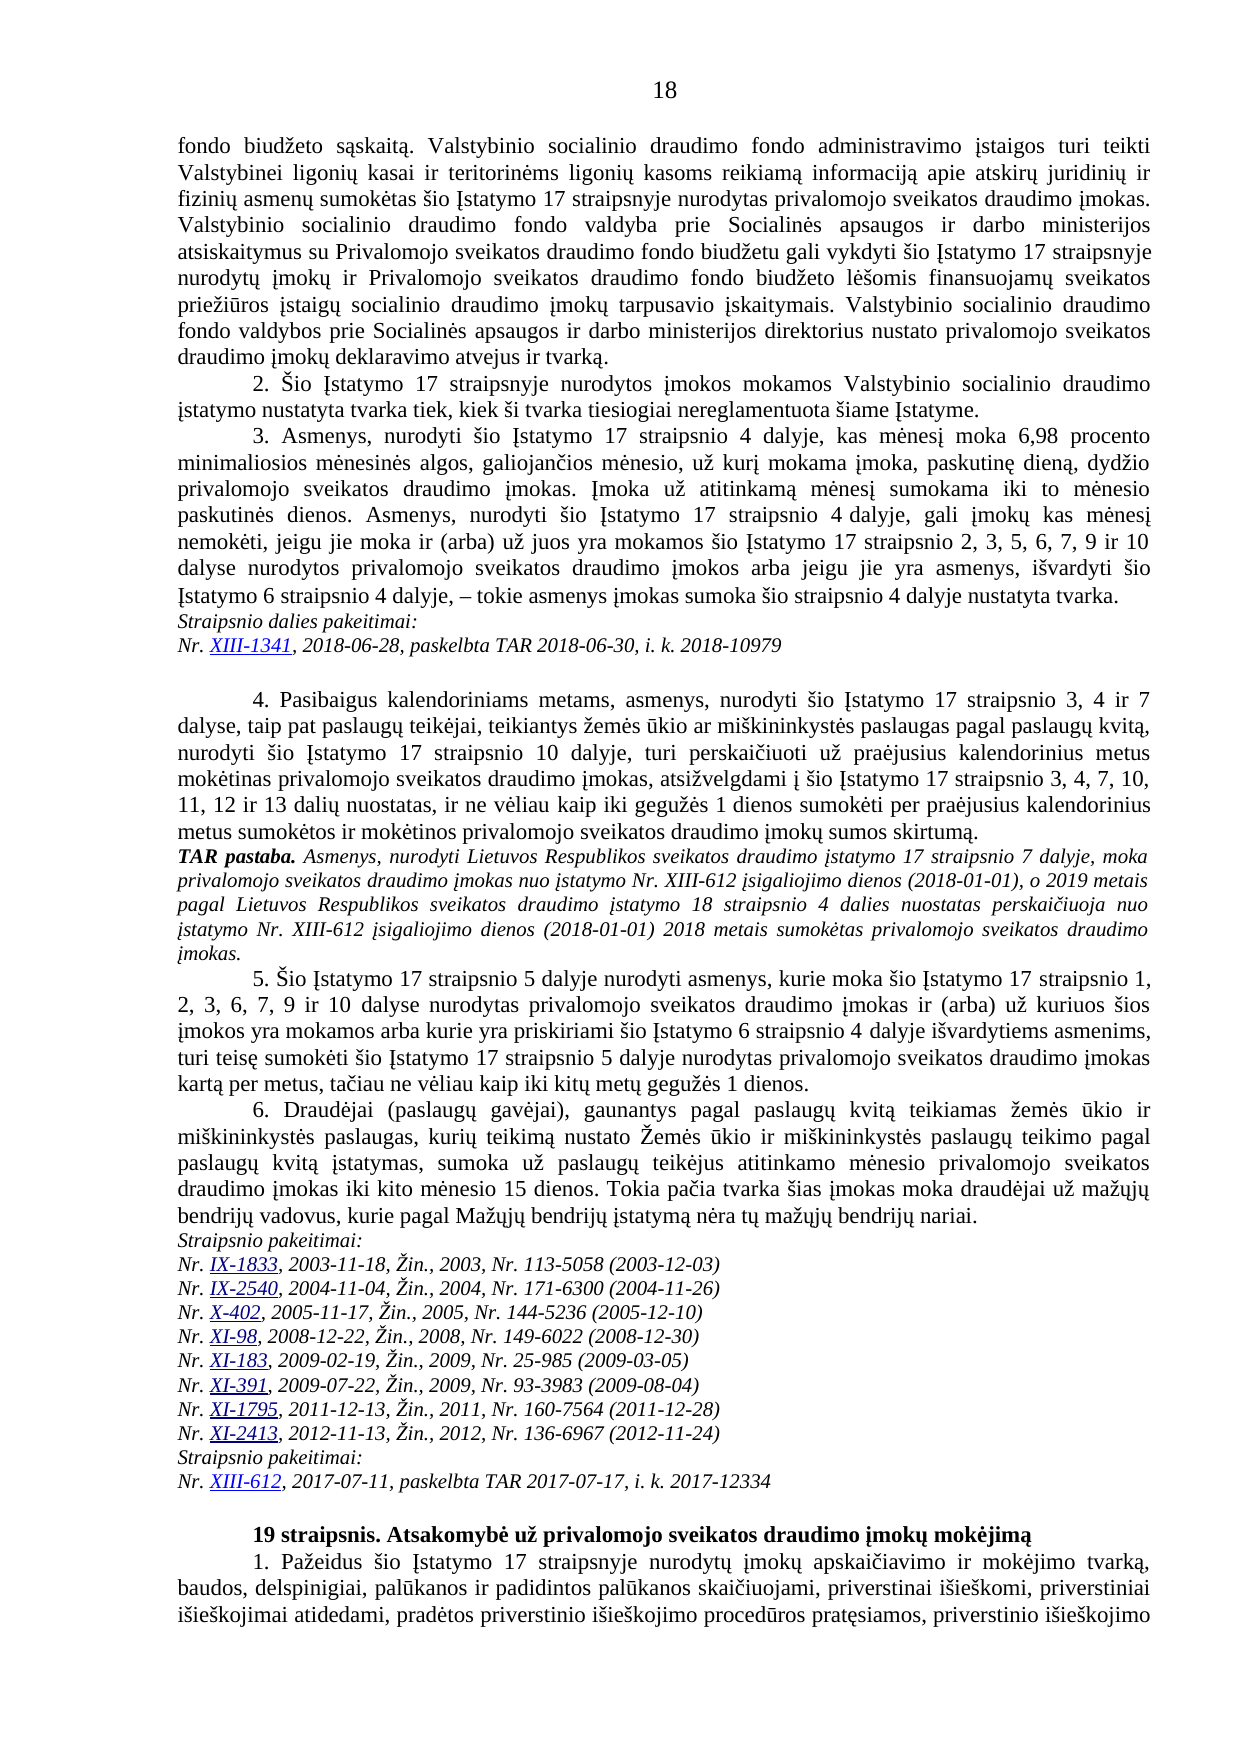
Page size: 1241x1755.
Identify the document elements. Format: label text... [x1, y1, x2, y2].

text 6. Draudėjai (paslaugų gavėjai), gaunantys pagal paslaugų kvitą teikiamas žemės ūkio ir miškininkystės paslaugas, kurių teikimą nustato Žemės ūkio ir miškininkystės paslaugų teikimo pagal paslaugų kvitą įstatymas, sumoka už paslaugų teikėjus atitinkamo mėnesio privalomojo sveikatos draudimo įmokas iki kito mėnesio 15 dienos. Tokia pačia tvarka šias įmokas moka draudėjai už mažųjų bendrijų vadovus, kurie pagal Mažųjų bendrijų įstatymą nėra tų mažųjų bendrijų nariai. [177, 1096, 1152, 1228]
text Nr. IX-2540, 2004-11-04, Žin., 2004, Nr. 171-6300 (2004-11-26) [177, 1276, 1152, 1300]
text 1. Pažeidus šio Įstatymo 17 straipsnyje nurodytų įmokų apskaičiavimo ir mokėjimo tvarką, baudos, delspinigiai, palūkanos ir padidintos palūkanos skaičiuojami, priverstinai išieškomi, priverstiniai išieškojimai atidedami, pradėtos priverstinio išieškojimo procedūros pratęsiamos, priverstinio išieškojimo [177, 1548, 1152, 1627]
text 2. Šio Įstatymo 17 straipsnyje nurodytos įmokos mokamos Valstybinio socialinio draudimo įstatymo nustatyta tvarka tiek, kiek ši tvarka tiesiogiai nereglamentuota šiame Įstatyme. [177, 370, 1152, 422]
text Straipsnio pakeitimai: [177, 1228, 1152, 1252]
text Nr. XI-2413, 2012-11-13, Žin., 2012, Nr. 136-6967 (2012-11-24) [177, 1421, 1152, 1445]
text fondo biudžeto sąskaitą. Valstybinio socialinio draudimo fondo administravimo įstaigos turi teikti Valstybinei ligonių kasai ir teritorinėms ligonių kasoms reikiamą informaciją apie atskirų juridinių ir fizinių asmenų sumokėtas šio Įstatymo 17 straipsnyje nurodytas privalomojo sveikatos draudimo įmokas. Valstybinio socialinio draudimo fondo valdyba prie Socialinės apsaugos ir darbo ministerijos atsiskaitymus su Privalomojo sveikatos draudimo fondo biudžetu gali vykdyti šio Įstatymo 17 straipsnyje nurodytų įmokų ir Privalomojo sveikatos draudimo fondo biudžeto lėšomis finansuojamų sveikatos priežiūros įstaigų socialinio draudimo įmokų tarpusavio įskaitymais. Valstybinio socialinio draudimo fondo valdybos prie Socialinės apsaugos ir darbo ministerijos direktorius nustato privalomojo sveikatos draudimo įmokų deklaravimo atvejus ir tvarką. [177, 132, 1152, 370]
text Nr. XI-1795, 2011-12-13, Žin., 2011, Nr. 160-7564 (2011-12-28) [177, 1397, 1152, 1421]
text 19 straipsnis. Atsakomybė už privalomojo sveikatos draudimo įmokų mokėjimą [177, 1522, 1152, 1548]
text Straipsnio pakeitimai: [177, 1445, 1152, 1469]
text Nr. XIII-612, 2017-07-11, paskelbta TAR 2017-07-17, i. k. 2017-12334 [177, 1469, 1152, 1493]
text Straipsnio dalies pakeitimai: [177, 609, 1152, 633]
text Nr. XI-98, 2008-12-22, Žin., 2008, Nr. 149-6022 (2008-12-30) [177, 1324, 1152, 1348]
text 4. Pasibaigus kalendoriniams metams, asmenys, nurodyti šio Įstatymo 17 straipsnio 3, 4 ir 7 dalyse, taip pat paslaugų teikėjai, teikiantys žemės ūkio ar miškininkystės paslaugas pagal paslaugų kvitą, nurodyti šio Įstatymo 17 straipsnio 10 dalyje, turi perskaičiuoti už praėjusius kalendorinius metus mokėtinas privalomojo sveikatos draudimo įmokas, atsižvelgdami į šio Įstatymo 17 straipsnio 3, 4, 7, 10, 11, 12 ir 13 dalių nuostatas, ir ne vėliau kaip iki gegužės 1 dienos sumokėti per praėjusius kalendorinius metus sumokėtos ir mokėtinos privalomojo sveikatos draudimo įmokų sumos skirtumą. [177, 686, 1152, 844]
text Nr. X-402, 2005-11-17, Žin., 2005, Nr. 144-5236 (2005-12-10) [177, 1300, 1152, 1324]
text Nr. XIII-1341, 2018-06-28, paskelbta TAR 2018-06-30, i. k. 2018-10979 [177, 633, 1152, 657]
text 5. Šio Įstatymo 17 straipsnio 5 dalyje nurodyti asmenys, kurie moka šio Įstatymo 17 straipsnio 1, 2, 3, 6, 7, 9 ir 10 dalyse nurodytas privalomojo sveikatos draudimo įmokas ir (arba) už kuriuos šios įmokos yra mokamos arba kurie yra priskiriami šio Įstatymo 6 straipsnio 4 dalyje išvardytiems asmenims, turi teisę sumokėti šio Įstatymo 17 straipsnio 5 dalyje nurodytas privalomojo sveikatos draudimo įmokas kartą per metus, tačiau ne vėliau kaip iki kitų metų gegužės 1 dienos. [177, 964, 1152, 1096]
text Nr. IX-1833, 2003-11-18, Žin., 2003, Nr. 113-5058 (2003-12-03) [177, 1252, 1152, 1276]
text Nr. XI-183, 2009-02-19, Žin., 2009, Nr. 25-985 (2009-03-05) [177, 1348, 1152, 1372]
text Nr. XI-391, 2009-07-22, Žin., 2009, Nr. 93-3983 (2009-08-04) [177, 1372, 1152, 1397]
text TAR pastaba. Asmenys, nurodyti Lietuvos Respublikos sveikatos draudimo įstatymo 17 straipsnio 7 dalyje, moka privalomojo sveikatos draudimo įmokas nuo įstatymo Nr. XIII-612 įsigaliojimo dienos (2018-01-01), o 2019 metais pagal Lietuvos Respublikos sveikatos draudimo įstatymo 18 straipsnio 4 dalies nuostatas perskaičiuoja nuo įstatymo Nr. XIII-612 įsigaliojimo dienos (2018-01-01) 2018 metais sumokėtas privalomojo sveikatos draudimo įmokas. [177, 844, 1152, 964]
text 3. Asmenys, nurodyti šio Įstatymo 17 straipsnio 4 dalyje, kas mėnesį moka 6,98 procento minimaliosios mėnesinės algos, galiojančios mėnesio, už kurį mokama įmoka, paskutinę dieną, dydžio privalomojo sveikatos draudimo įmokas. Įmoka už atitinkamą mėnesį sumokama iki to mėnesio paskutinės dienos. Asmenys, nurodyti šio Įstatymo 17 straipsnio 4 dalyje, gali įmokų kas mėnesį nemokėti, jeigu jie moka ir (arba) už juos yra mokamos šio Įstatymo 17 straipsnio 2, 3, 5, 6, 7, 9 ir 10 dalyse nurodytos privalomojo sveikatos draudimo įmokos arba jeigu jie yra asmenys, išvardyti šio Įstatymo 6 straipsnio 4 dalyje, – tokie asmenys įmokas sumoka šio straipsnio 4 dalyje nustatyta tvarka. [177, 422, 1152, 609]
